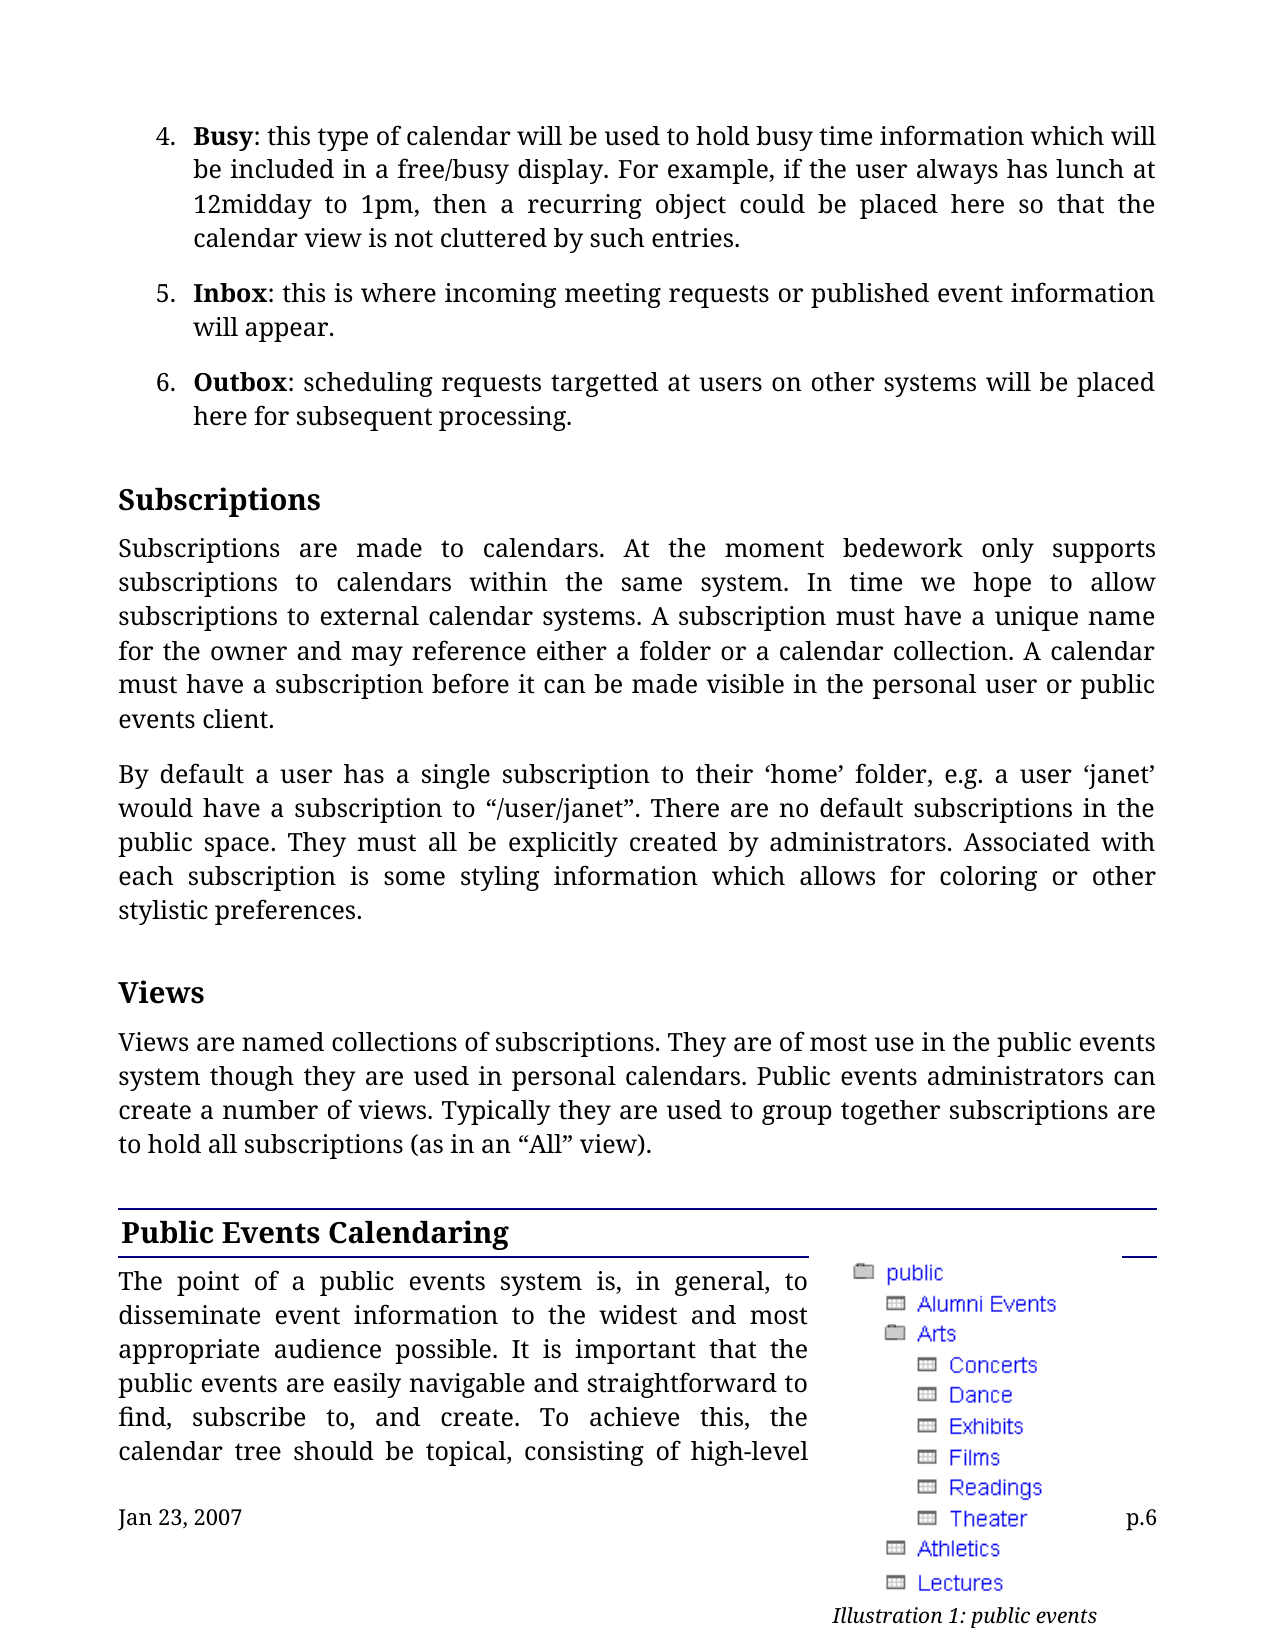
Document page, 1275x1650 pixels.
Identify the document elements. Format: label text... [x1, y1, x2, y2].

list Outbox: scheduling requests targetted at users on other systems will be placed here for subsequent processing. [156, 364, 1157, 433]
subtitle Public Events Calendaring [118, 1210, 1157, 1256]
text By default a user has a single subscription to their ‘home’ folder, e.g. a user ‘janet’ would have a subscription to “/user/janet”. There are no default subscriptions in the public space. They must all be explicitly created by administrators. Associated with each subscription is some styling information which allows for coloring or other stylistic preferences. [118, 756, 1157, 927]
text The point of a public events system is, in general, to disseminate event information to the widest and most appropriate audience possible. It is important that the public events are easily navigable and straightforward to find, subscribe to, and create. To achieve this, the calendar tree should be topical, consisting of high-level [118, 1264, 809, 1468]
text Subscriptions are made to calendars. At the moment bedework only supports subscriptions to calendars within the same system. In time we hope to allow subscriptions to external calendar systems. A subscription must have a unique name for the owner and may reference either a folder or a calendar collection. A calendar must have a subscription before it can be made visible in the personal user or public events client. [118, 531, 1157, 735]
text Illustration 1: public events [809, 1244, 1123, 1630]
list Inbox: this is where incoming meeting requests or published event information will appear. [156, 275, 1157, 343]
text Views are named collections of subscriptions. They are of most use in the public events system though they are used in personal calendars. Public events administrators can create a number of views. Typically they are used to group together subscriptions are to hold all subscriptions (as in an “All” view). [118, 1025, 1157, 1161]
picture [846, 1254, 1076, 1602]
subtitle Subscriptions [118, 479, 1157, 518]
subtitle Views [118, 973, 1157, 1012]
list Busy: this type of calendar will be used to hold busy time information which will be included in a free/busy display. For example, if the user always has lunch at 12midday to 1pm, then a recurring object could be placed here so that the calendar view is not cluttered by such entries. [156, 118, 1157, 254]
